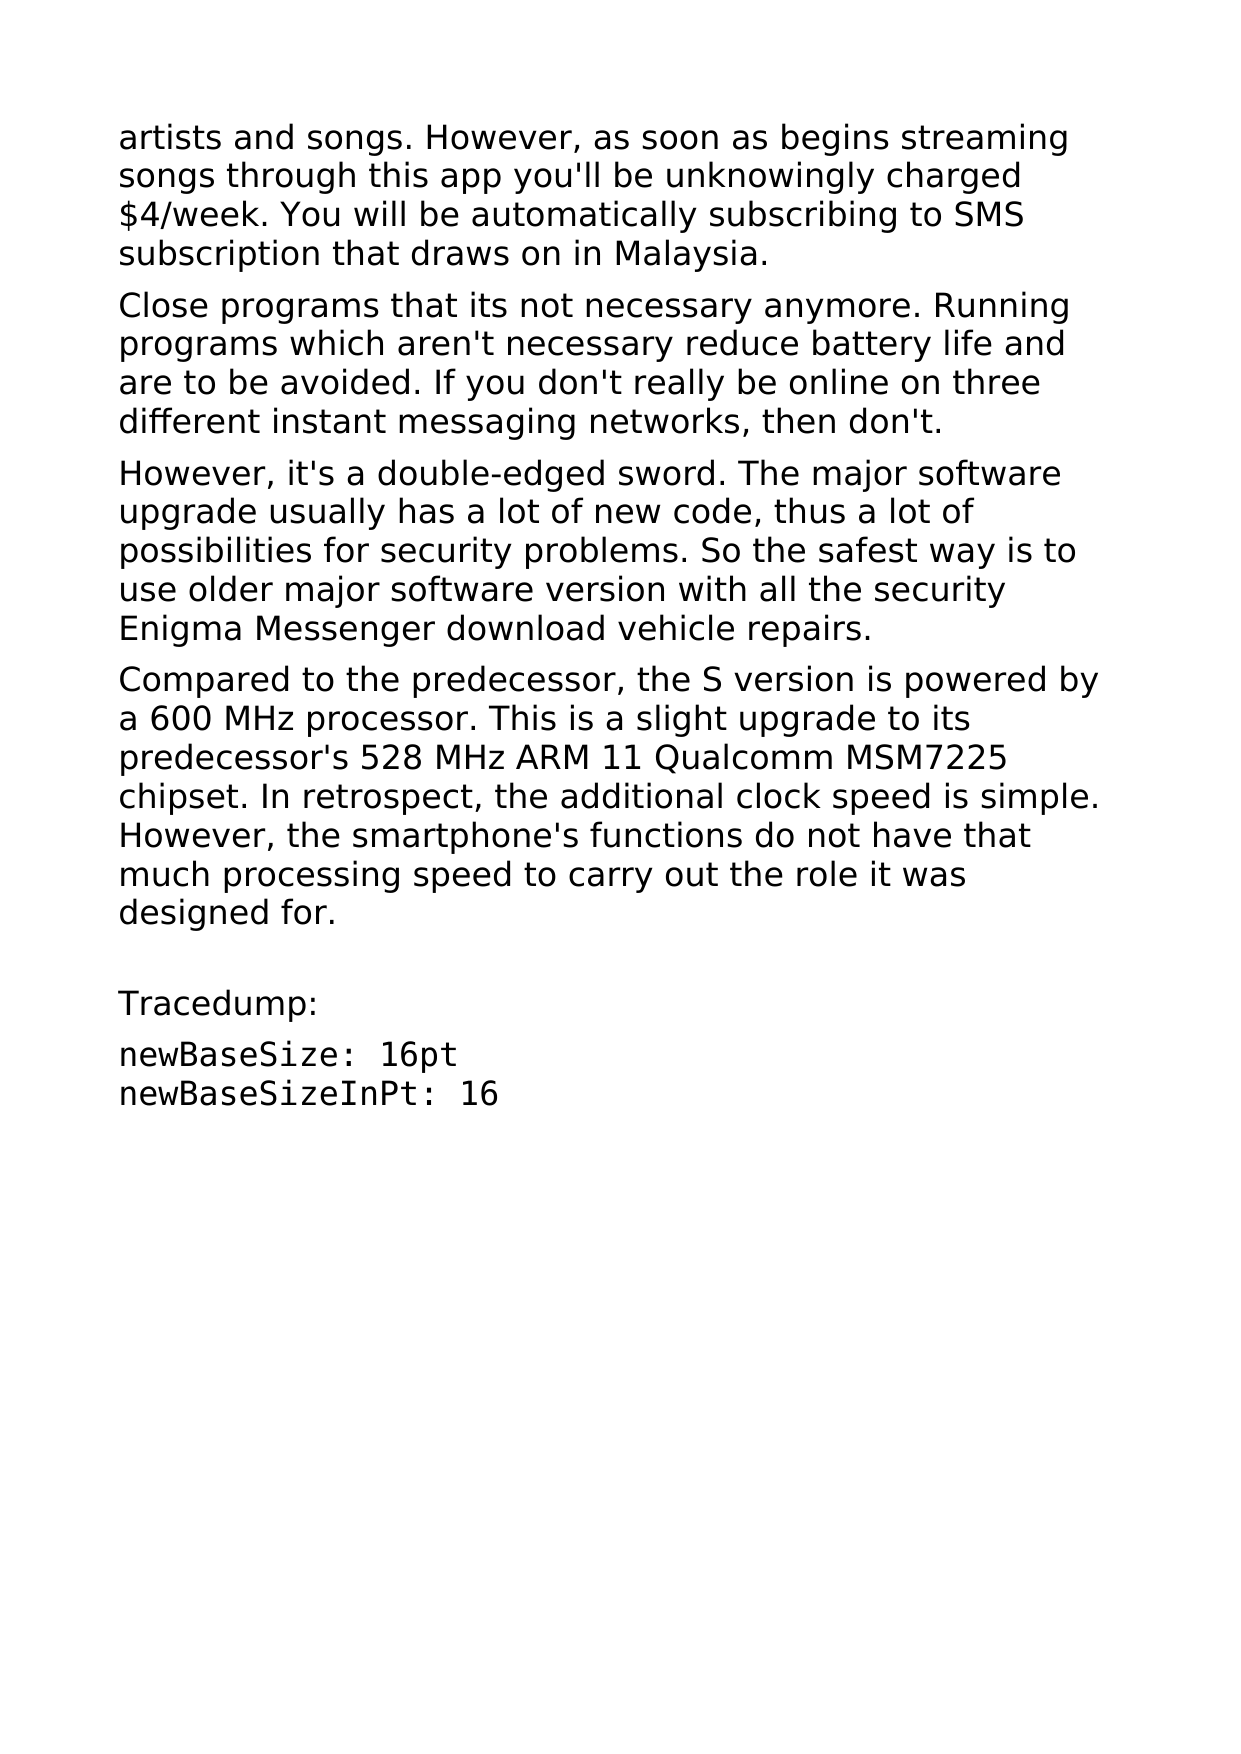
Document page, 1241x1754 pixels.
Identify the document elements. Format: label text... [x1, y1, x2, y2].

text Close programs that its not necessary anymore. Running programs which aren't necessary reduce battery life and are to be avoided. If you don't really be online on three different instant messaging networks, then don't. [118, 286, 1122, 441]
text Tracedump: [118, 945, 1122, 1023]
text artists and songs. However, as soon as begins streaming songs through this app you'll be unknowingly charged $4/week. You will be automatically subscribing to SMS subscription that draws on in Malaysia. [118, 118, 1122, 273]
text Compared to the predecessor, the S version is powered by a 600 MHz processor. This is a slight upgrade to its predecessor's 528 MHz ARM 11 Qualcomm MSM7225 chipset. In retrospect, the additional clock speed is simple. However, the smartphone's functions do not have that much processing speed to carry out the role it was designed for. [118, 661, 1122, 933]
text However, it's a double-edged sword. The major software upgrade usually has a lot of new code, thus a lot of possibilities for security problems. So the safest way is to use older major software version with all the security Enigma Messenger download vehicle repairs. [118, 454, 1122, 648]
text newBaseSize: 16pt newBaseSizeInPt: 16 [118, 1035, 1122, 1113]
